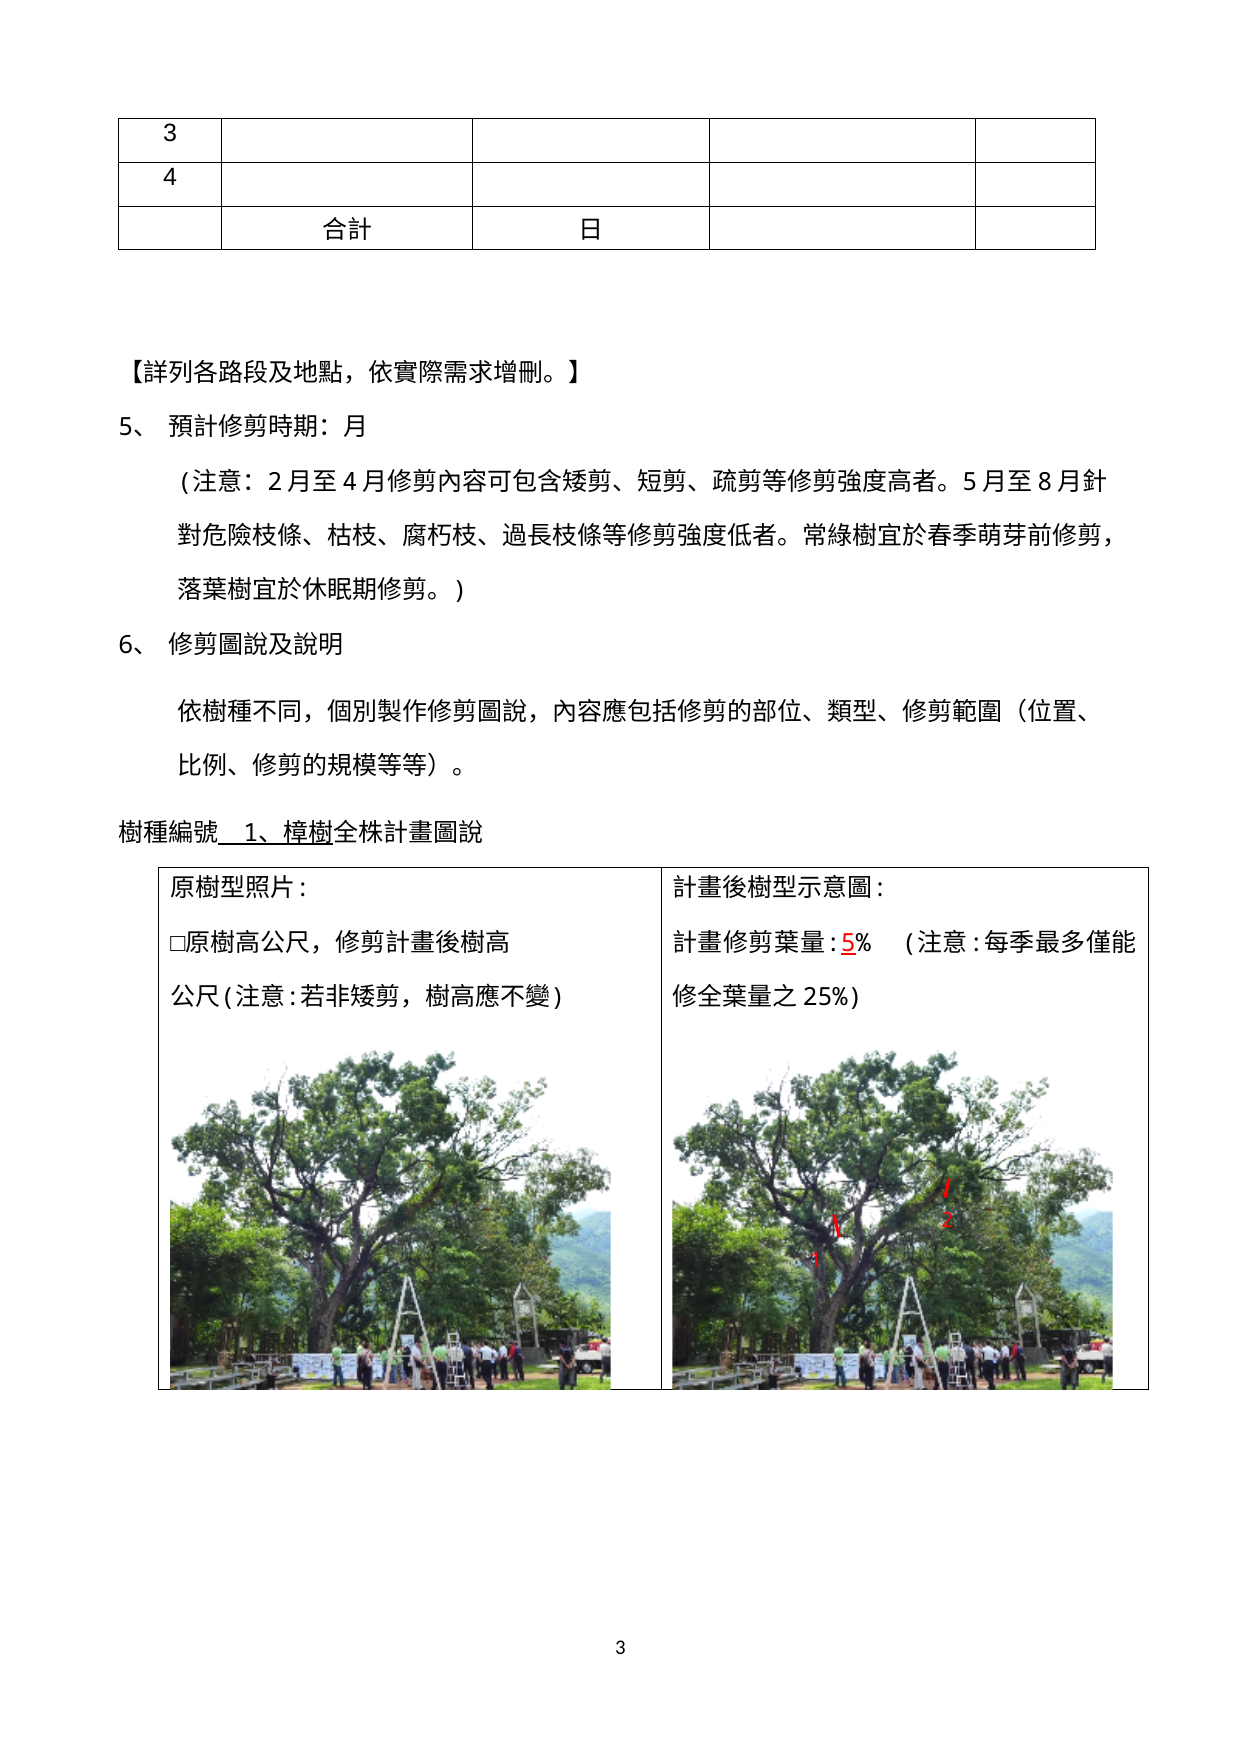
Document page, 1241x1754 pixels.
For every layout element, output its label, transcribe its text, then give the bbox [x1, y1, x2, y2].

table_cell [222, 163, 472, 206]
table_cell 3 [119, 119, 221, 162]
table_cell [473, 163, 709, 206]
table_cell [710, 207, 975, 249]
table_cell 合計 [222, 207, 472, 249]
text 樹種編號 1、樟樹全株計畫圖說 [118, 812, 1122, 849]
table_cell [710, 119, 975, 162]
table_cell [473, 119, 709, 162]
text 依樹種不同，個別製作修剪圖說，內容應包括修剪的部位、類型、修剪範圍（位置、比例、修剪的規模等等）。 [177, 691, 1122, 782]
text 【詳列各路段及地點，依實際需求增刪。】 [118, 352, 1122, 389]
table_cell [976, 119, 1095, 162]
table_header 原樹型照片: □原樹高公尺，修剪計畫後樹高 公尺(注意:若非矮剪，樹高應不變) [159, 868, 661, 1389]
table_cell [976, 207, 1095, 249]
list 修剪圖說及說明 [118, 624, 1122, 661]
text (注意：2月至4月修剪內容可包含矮剪、短剪、疏剪等修剪強度高者。5月至8月針對危險枝條、枯枝、腐朽枝、過長枝條等修剪強度低者。常綠樹宜於春季萌芽前修剪，落葉樹宜於休眠期修剪。) [177, 461, 1122, 606]
picture [170, 1031, 611, 1390]
table_cell [710, 163, 975, 206]
list 預計修剪時期：月 [118, 407, 1122, 443]
table_cell 日 [473, 207, 709, 249]
table_cell [976, 163, 1095, 206]
picture [672, 1031, 1113, 1390]
table_cell 4 [119, 163, 221, 206]
table_cell [222, 119, 472, 162]
table_header 計畫後樹型示意圖: 計畫修剪葉量:5% (注意:每季最多僅能修全葉量之25%) [662, 868, 1148, 1389]
table_cell [119, 207, 221, 249]
